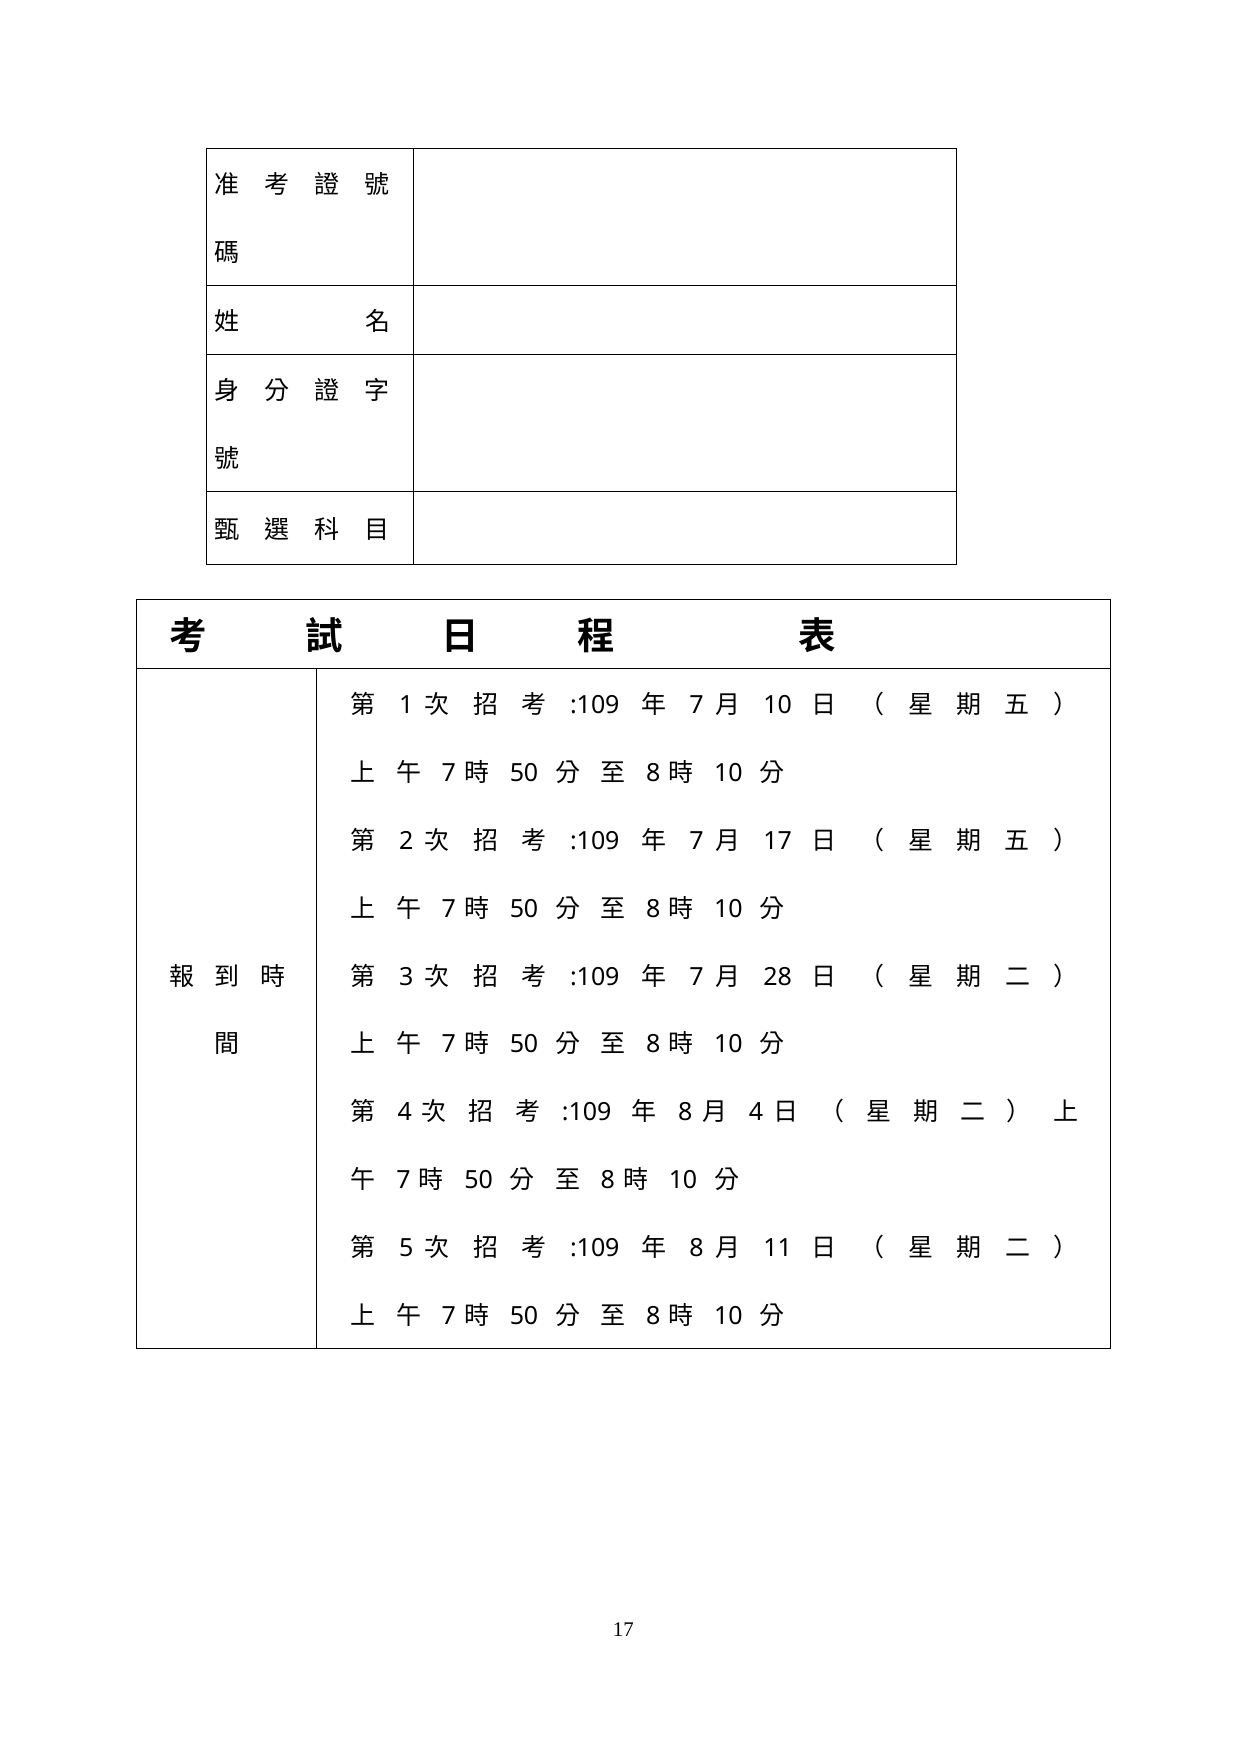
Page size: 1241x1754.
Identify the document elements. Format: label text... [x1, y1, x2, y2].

table_header [414, 149, 956, 285]
table_cell 姓 名 [207, 286, 413, 354]
table_cell 甄選科目 [207, 492, 413, 563]
table_cell 報到時間 [137, 669, 316, 1348]
table_cell [414, 355, 956, 491]
table_header 准考證號碼 [207, 149, 413, 285]
table_cell 身分證字號 [207, 355, 413, 491]
table_cell [414, 286, 956, 354]
table_cell 第1次招考:109年7月10日（星期五）上午7時50分至8時10分 第2次招考:109年7月17日（星期五）上午7時50分至8時10分 第3次招考:109年7月28日（星期二）上午7時50分至8時10分 第4次招考:109年8月4日（星期二）上午7時50分至8時10分 第5次招考:109年8月11日（星期二）上午7時50分至8時10分 [317, 669, 1110, 1348]
table_cell [414, 492, 956, 563]
table_header 考試日程表 [137, 600, 1110, 667]
